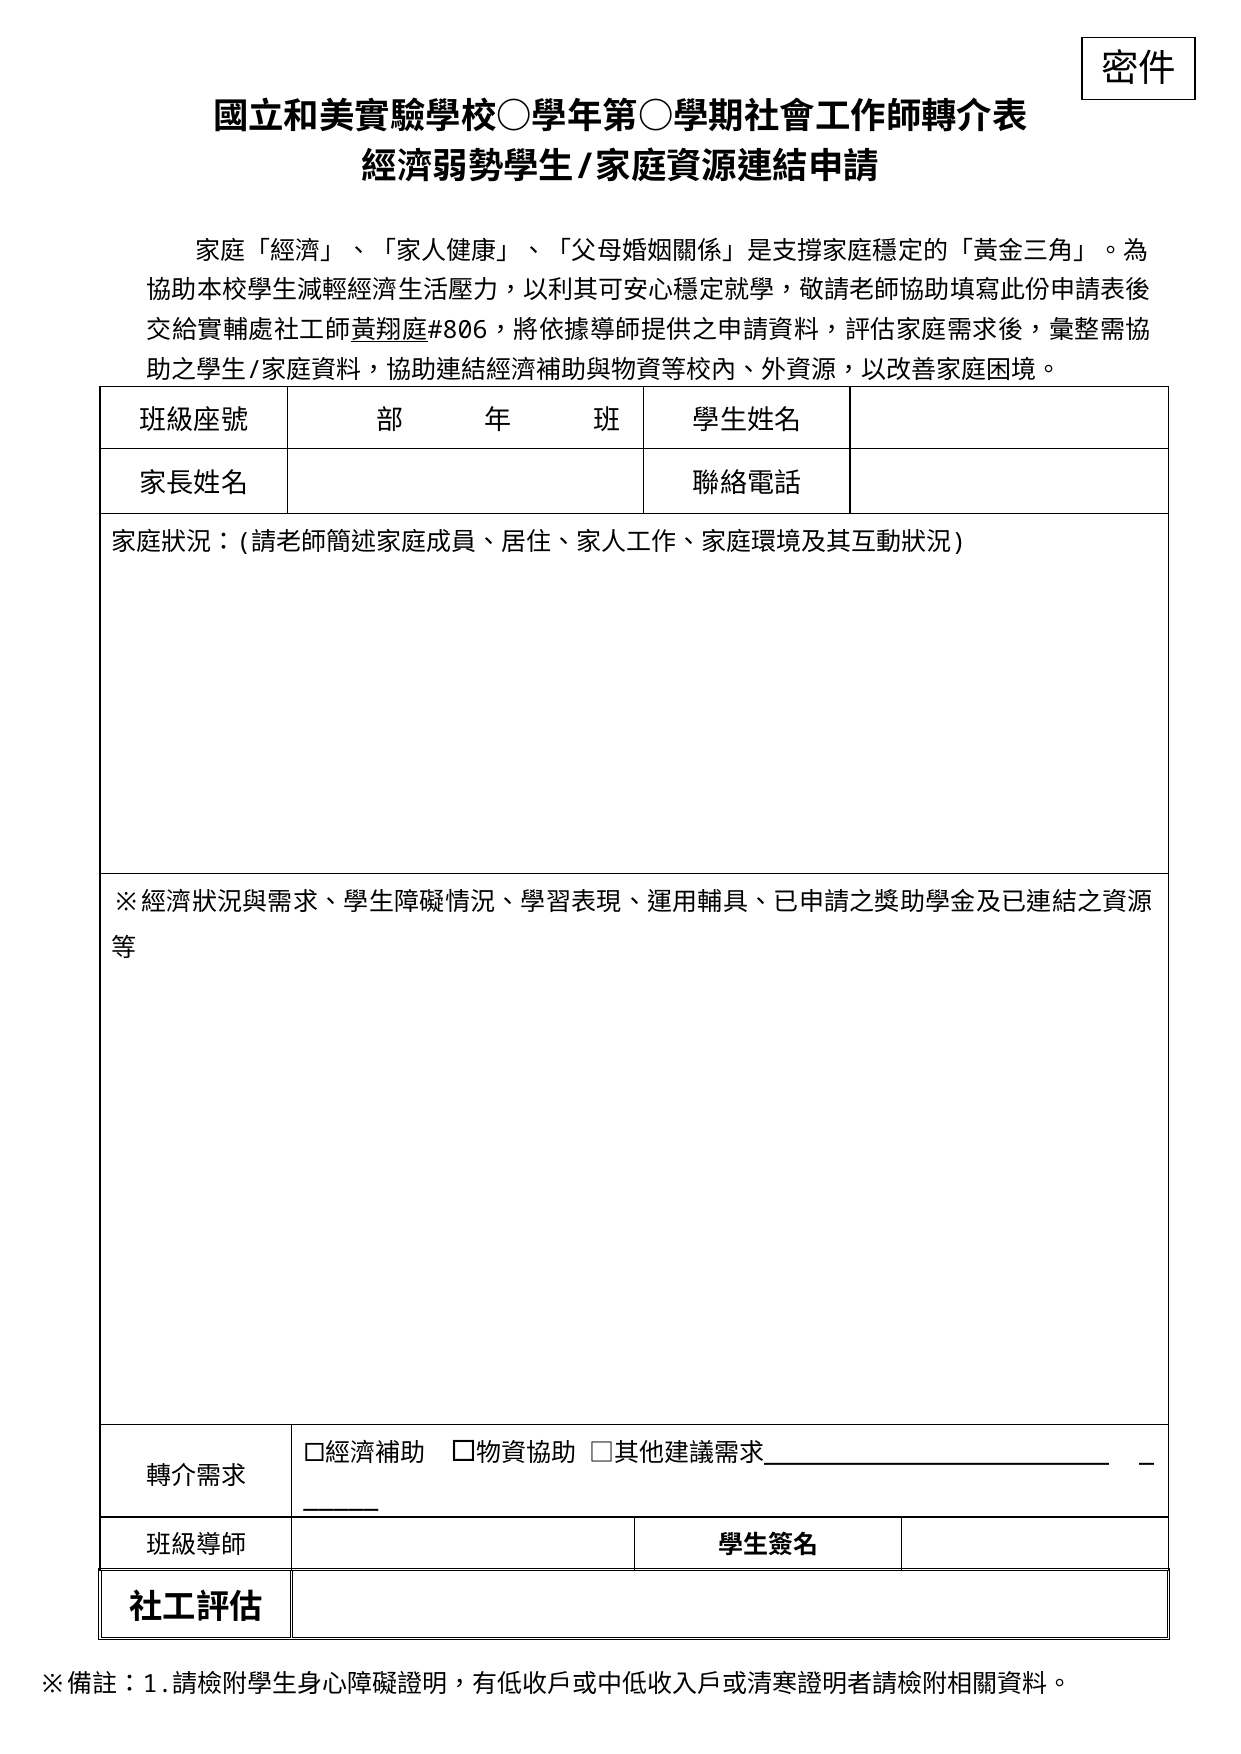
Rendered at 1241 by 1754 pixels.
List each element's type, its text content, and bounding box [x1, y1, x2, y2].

table_cell 聯絡電話 [644, 449, 849, 512]
table_cell 家庭狀況：(請老師簡述家庭成員、居住、家人工作、家庭環境及其互動狀況) [101, 514, 1168, 873]
table_cell 班級導師 [101, 1518, 291, 1568]
table_cell 轉介需求 [101, 1425, 291, 1516]
text 國立和美實驗學校○學年第○學期社會工作師轉介表 [89, 88, 1152, 138]
table_cell 學生簽名 [635, 1518, 901, 1568]
table_cell [851, 449, 1168, 512]
table_cell [292, 1518, 634, 1568]
table_cell [288, 449, 643, 512]
table_cell 家長姓名 [101, 449, 287, 512]
table_cell [293, 1571, 1167, 1637]
table_cell 社工評估 [102, 1571, 290, 1637]
table_cell ※經濟狀況與需求、學生障礙情況、學習表現、運用輔具、已申請之獎助學金及已連結之資源等 [101, 874, 1168, 1424]
text 家庭「經濟」、「家人健康」、「父母婚姻關係」是支撐家庭穩定的「黃金三角」。為協助本校學生減輕經濟生活壓力，以利其可安心穩定就學，敬請老師協助填寫此份申請表後交給實輔處社工師黃翔庭#806，將依據導師提供之申請資料，評估家庭需求後，彙整需協助之學生/家庭資料，協助連結經濟補助與物資等校內、外資源，以改善家庭困境。 [147, 228, 1152, 386]
text 經濟弱勢學生/家庭資源連結申請 [89, 138, 1152, 188]
table_cell 經濟補助 物資協助 □其他建議需求_______________________ ______ [292, 1425, 1168, 1516]
table_header 學生姓名 [644, 387, 849, 448]
text 密件 [1083, 38, 1194, 92]
table_header 班級座號 [101, 387, 287, 448]
table_header [851, 387, 1168, 448]
table_header 部 年 班 [288, 387, 643, 448]
text [1083, 92, 1194, 99]
table_cell [902, 1518, 1168, 1568]
text ※備註：1.請檢附學生身心障礙證明，有低收戶或中低收入戶或清寒證明者請檢附相關資料。 [37, 1640, 1152, 1702]
